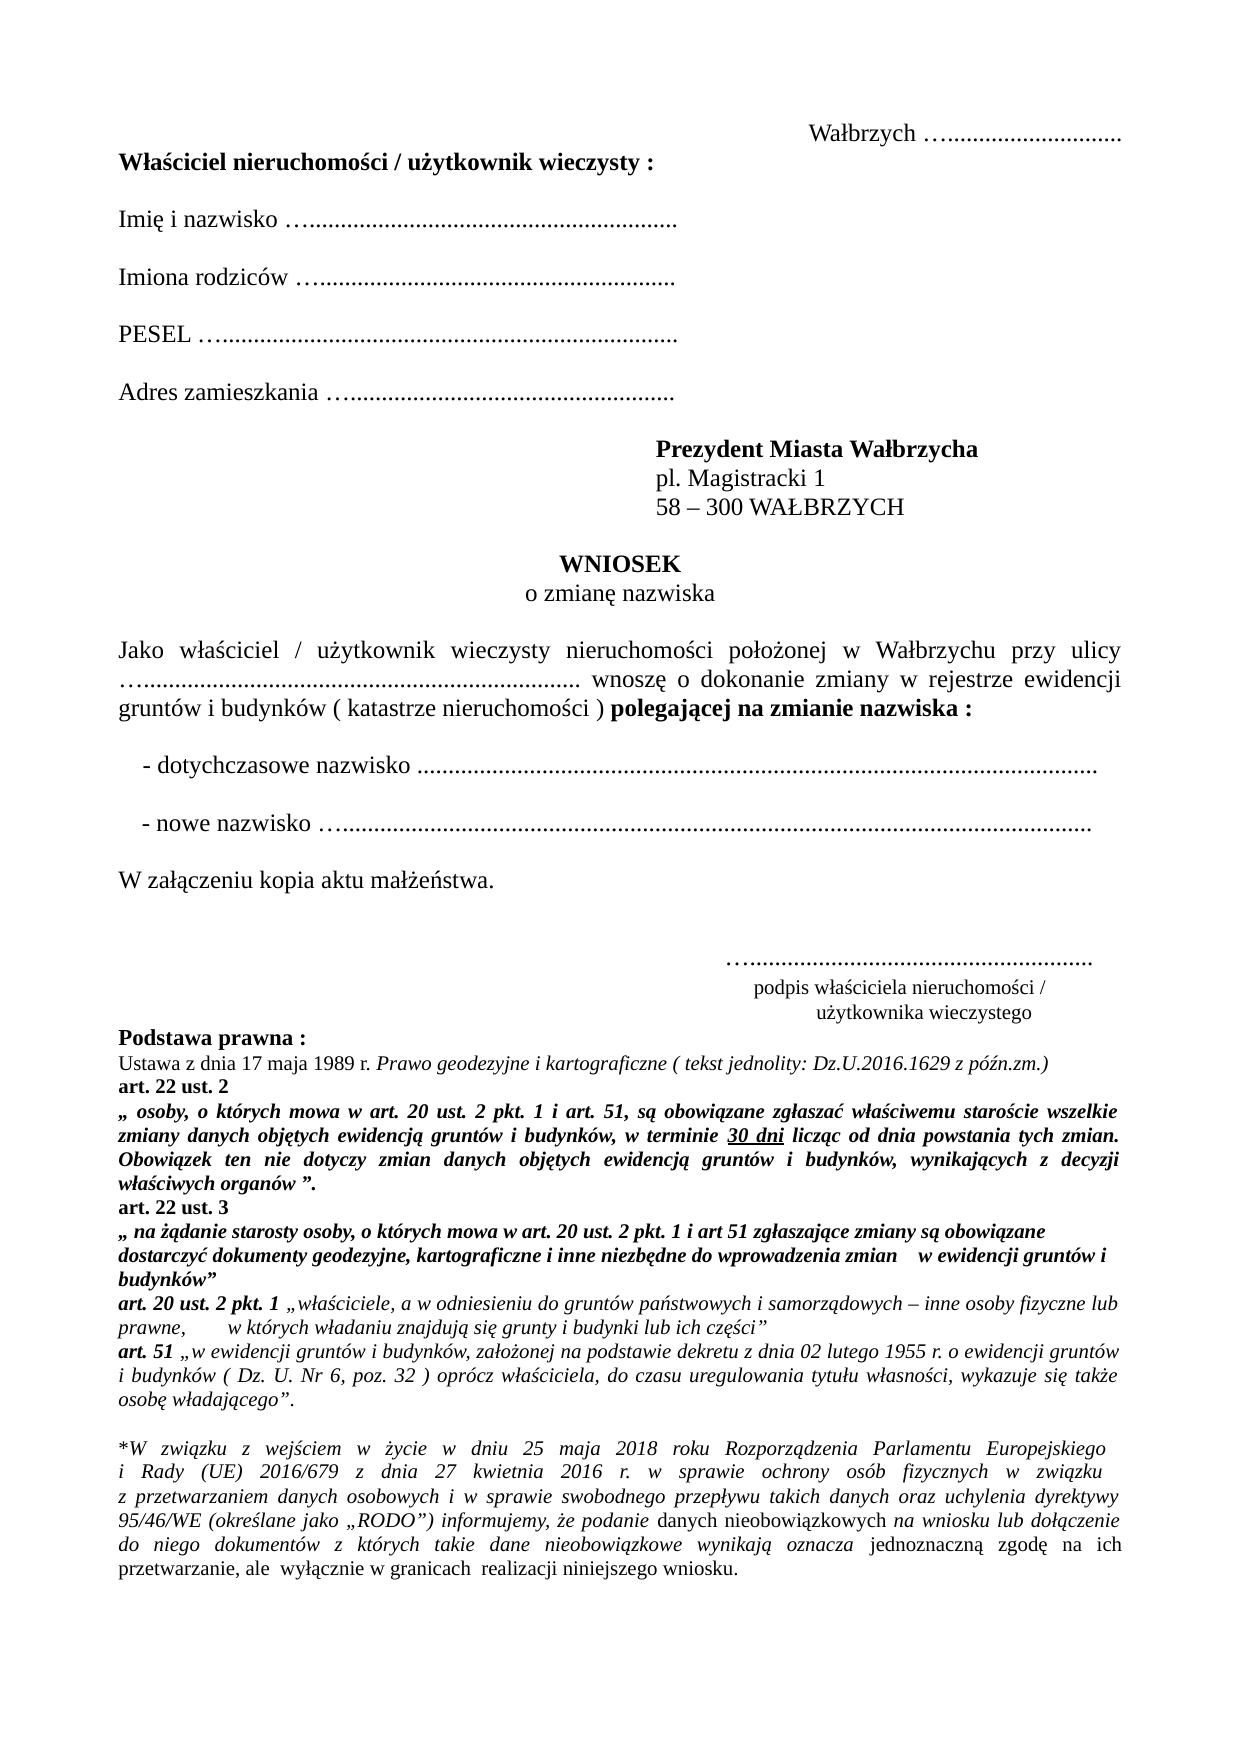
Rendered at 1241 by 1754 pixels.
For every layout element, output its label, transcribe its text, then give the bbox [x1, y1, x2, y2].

text Właściciel nieruchomości / użytkownik wieczysty : [118, 147, 1122, 176]
text PESEL …......................................................................... [118, 319, 1122, 348]
text art. 20 ust. 2 pkt. 1 „właściciele, a w odniesieniu do gruntów państwowych i samorządowych – inne osoby fizyczne lub prawne, w których władaniu znajdują się grunty i budynki lub ich części” [118, 1291, 1122, 1339]
text „ na żądanie starosty osoby, o których mowa w art. 20 ust. 2 pkt. 1 i art 51 zgłaszające zmiany są obowiązane dostarczyć dokumenty geodezyjne, kartograficzne i inne niezbędne do wprowadzenia zmian w ewidencji gruntów i budynków” [118, 1219, 1122, 1291]
text - nowe nazwisko …........................................................................................................................ [118, 808, 1122, 837]
text art. 22 ust. 3 [118, 1195, 1122, 1219]
text „ osoby, o których mowa w art. 20 ust. 2 pkt. 1 i art. 51, są obowiązane zgłaszać właściwemu staroście wszelkie zmiany danych objętych ewidencją gruntów i budynków, w terminie 30 dni licząc od dnia powstania tych zmian. Obowiązek ten nie dotyczy zmian danych objętych ewidencją gruntów i budynków, wynikających z decyzji właściwych organów ”. [118, 1098, 1122, 1195]
text Imiona rodziców …......................................................... [118, 262, 1122, 291]
text Podstawa prawna : [118, 1024, 1122, 1050]
text Imię i nazwisko …........................................................... [118, 204, 1122, 233]
text W załączeniu kopia aktu małżeństwa. [118, 866, 1122, 894]
text Adres zamieszkania ….................................................... [118, 377, 1122, 406]
text Prezydent Miasta Wałbrzycha [118, 434, 1122, 463]
text Jako właściciel / użytkownik wieczysty nieruchomości położonej w Wałbrzychu przy ulicy …...................................................................... wnoszę o dokonanie zmiany w rejestrze ewidencji gruntów i budynków ( katastrze nieruchomości ) polegającej na zmianie nazwiska : [118, 636, 1122, 722]
text *W związku z wejściem w życie w dniu 25 maja 2018 roku Rozporządzenia Parlamentu Europejskiego i Rady (UE) 2016/679 z dnia 27 kwietnia 2016 r. w sprawie ochrony osób fizycznych w związku z przetwarzaniem danych osobowych i w sprawie swobodnego przepływu takich danych oraz uchylenia dyrektywy 95/46/WE (określane jako „RODO”) informujemy, że podanie danych nieobowiązkowych na wniosku lub dołączenie do niego dokumentów z których takie dane nieobowiązkowe wynikają oznacza jednoznaczną zgodę na ich przetwarzanie, ale wyłącznie w granicach realizacji niniejszego wniosku. [118, 1435, 1122, 1580]
text Ustawa z dnia 17 maja 1989 r. Prawo geodezyjne i kartograficzne ( tekst jednolity: Dz.U.2016.1629 z późn.zm.) [118, 1050, 1122, 1074]
text art. 51 „w ewidencji gruntów i budynków, założonej na podstawie dekretu z dnia 02 lutego 1955 r. o ewidencji gruntów i budynków ( Dz. U. Nr 6, poz. 32 ) oprócz właściciela, do czasu uregulowania tytułu własności, wykazuje się także osobę władającego”. [118, 1339, 1122, 1411]
text Wałbrzych …............................ [118, 118, 1122, 147]
text WNIOSEK [118, 549, 1122, 578]
text 58 – 300 WAŁBRZYCH [118, 492, 1122, 521]
text podpis właściciela nieruchomości / [118, 971, 1122, 1000]
text art. 22 ust. 2 [118, 1074, 1122, 1098]
text - dotychczasowe nazwisko ............................................................................................................. [118, 751, 1122, 779]
text o zmianę nazwiska [118, 578, 1122, 607]
text pl. Magistracki 1 [118, 463, 1122, 492]
text użytkownika wieczystego [118, 1000, 1122, 1024]
text …....................................................... [118, 942, 1122, 971]
